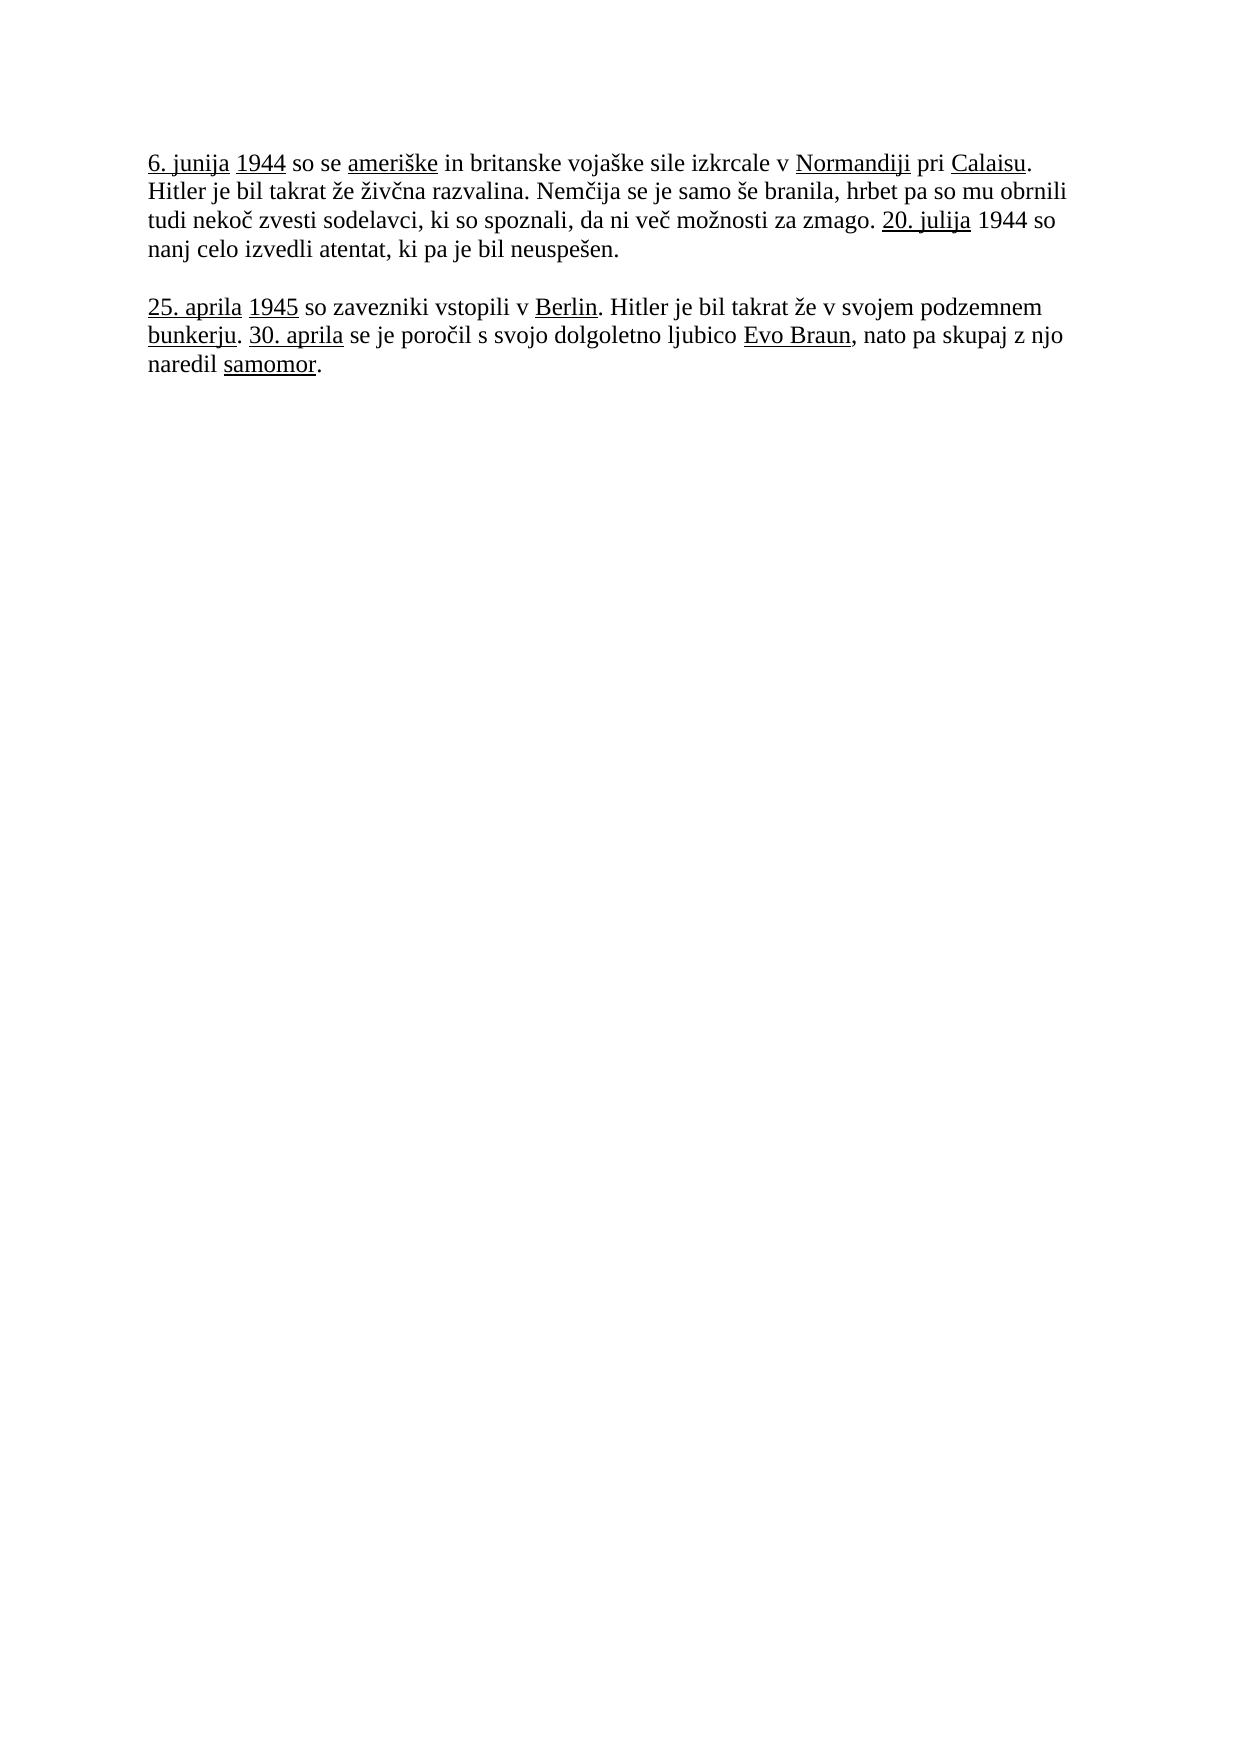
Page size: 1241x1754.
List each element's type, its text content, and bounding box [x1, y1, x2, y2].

text 25. aprila 1945 so zavezniki vstopili v Berlin. Hitler je bil takrat že v svojem podzemnem bunkerju. 30. aprila se je poročil s svojo dolgoletno ljubico Evo Braun, nato pa skupaj z njo naredil samomor. [148, 292, 1093, 378]
text 6. junija 1944 so se ameriške in britanske vojaške sile izkrcale v Normandiji pri Calaisu. Hitler je bil takrat že živčna razvalina. Nemčija se je samo še branila, hrbet pa so mu obrnili tudi nekoč zvesti sodelavci, ki so spoznali, da ni več možnosti za zmago. 20. julija 1944 so nanj celo izvedli atentat, ki pa je bil neuspešen. [148, 148, 1093, 263]
